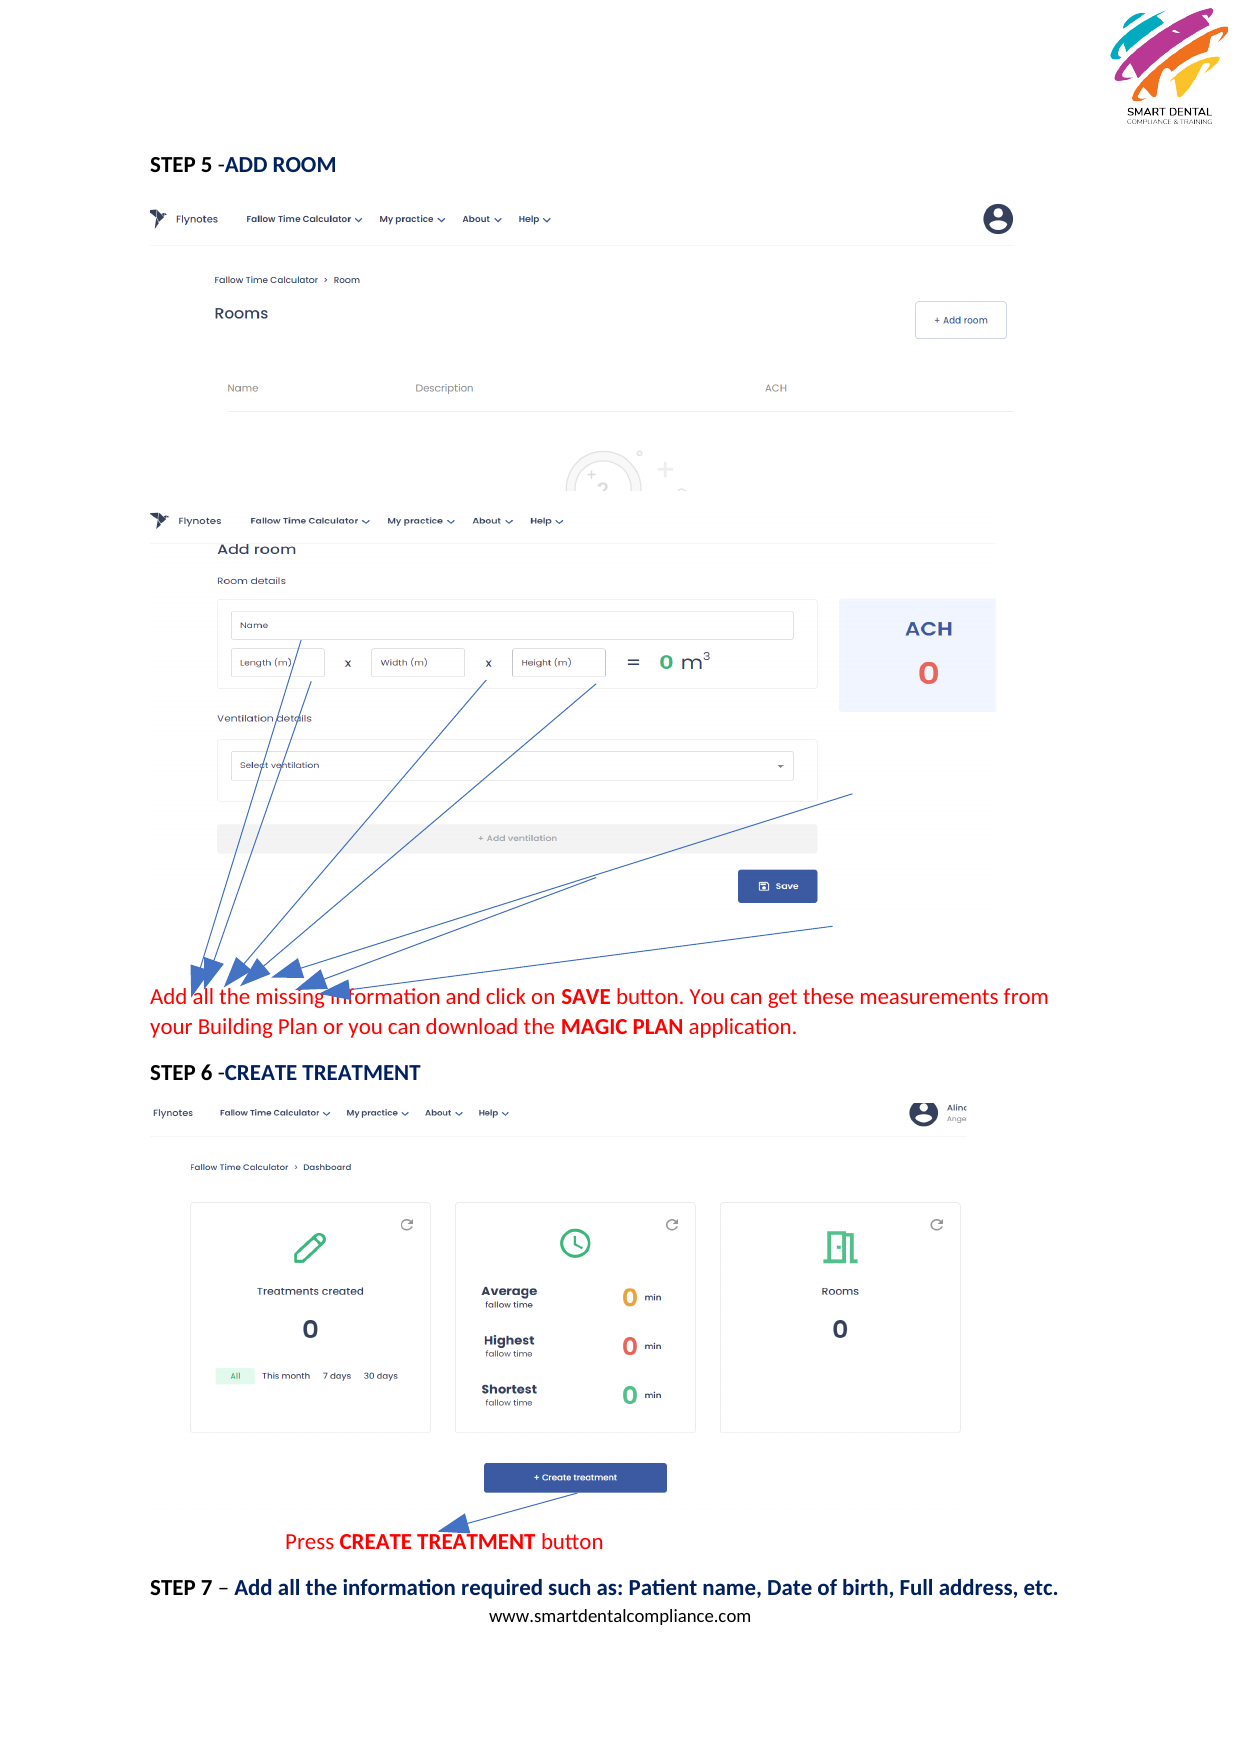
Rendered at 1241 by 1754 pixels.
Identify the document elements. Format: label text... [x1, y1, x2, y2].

text Add all the missing information and click on SAVE button. You can get these measurements from your Building Plan or you can download the MAGIC PLAN application. [150, 982, 1090, 1040]
text Press CREATE TREATMENT button [150, 1527, 1090, 1556]
text STEP 6 -CREATE TREATMENT [150, 1058, 1090, 1086]
text STEP 7 – Add all the information required such as: Patient name, Date of birth, Full address, etc. [150, 1573, 1090, 1602]
text STEP 5 -ADD ROOM [150, 150, 1090, 178]
